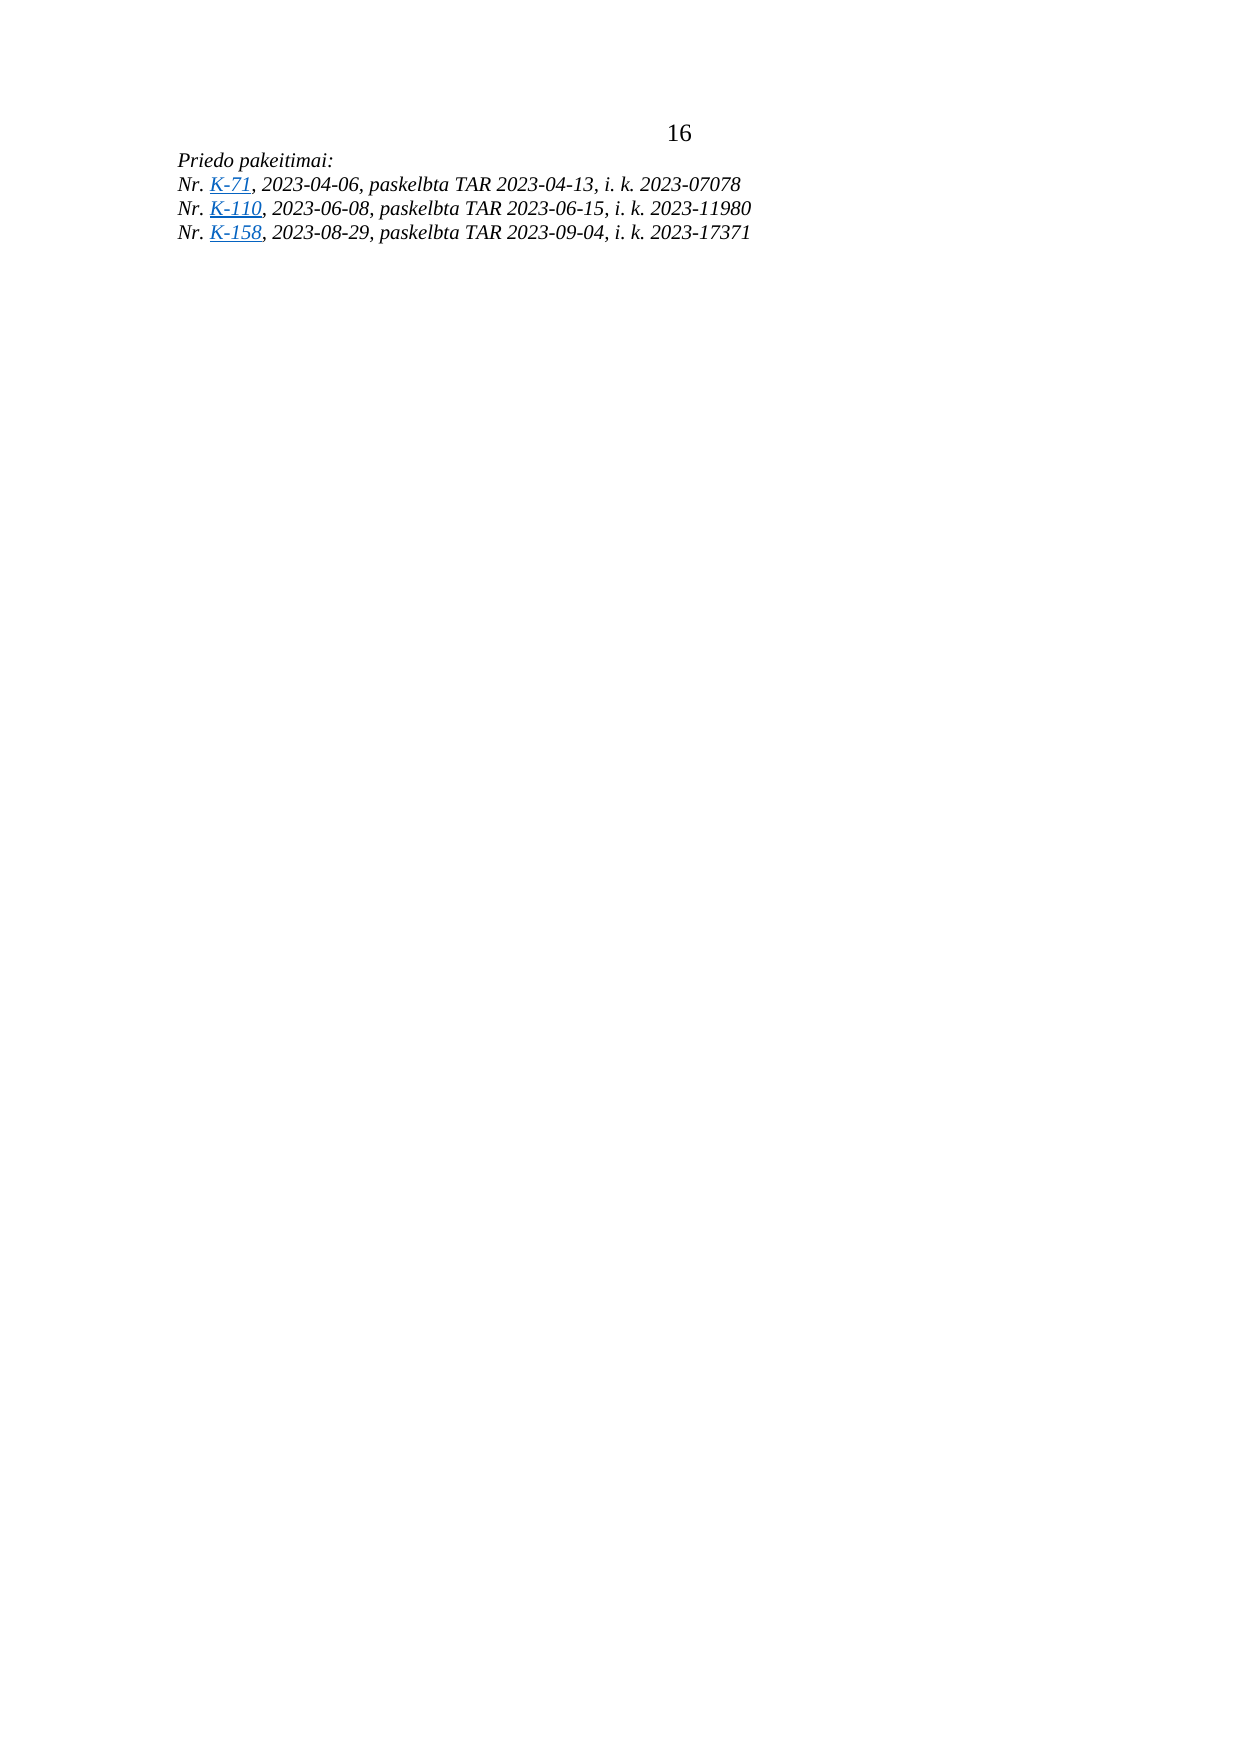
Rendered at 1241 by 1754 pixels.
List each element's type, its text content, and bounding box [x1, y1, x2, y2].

text Nr. K-158, 2023-08-29, paskelbta TAR 2023-09-04, i. k. 2023-17371 [177, 220, 1181, 244]
text Priedo pakeitimai: [177, 148, 1181, 172]
text Nr. K-71, 2023-04-06, paskelbta TAR 2023-04-13, i. k. 2023-07078 [177, 172, 1181, 196]
text Nr. K-110, 2023-06-08, paskelbta TAR 2023-06-15, i. k. 2023-11980 [177, 196, 1181, 220]
